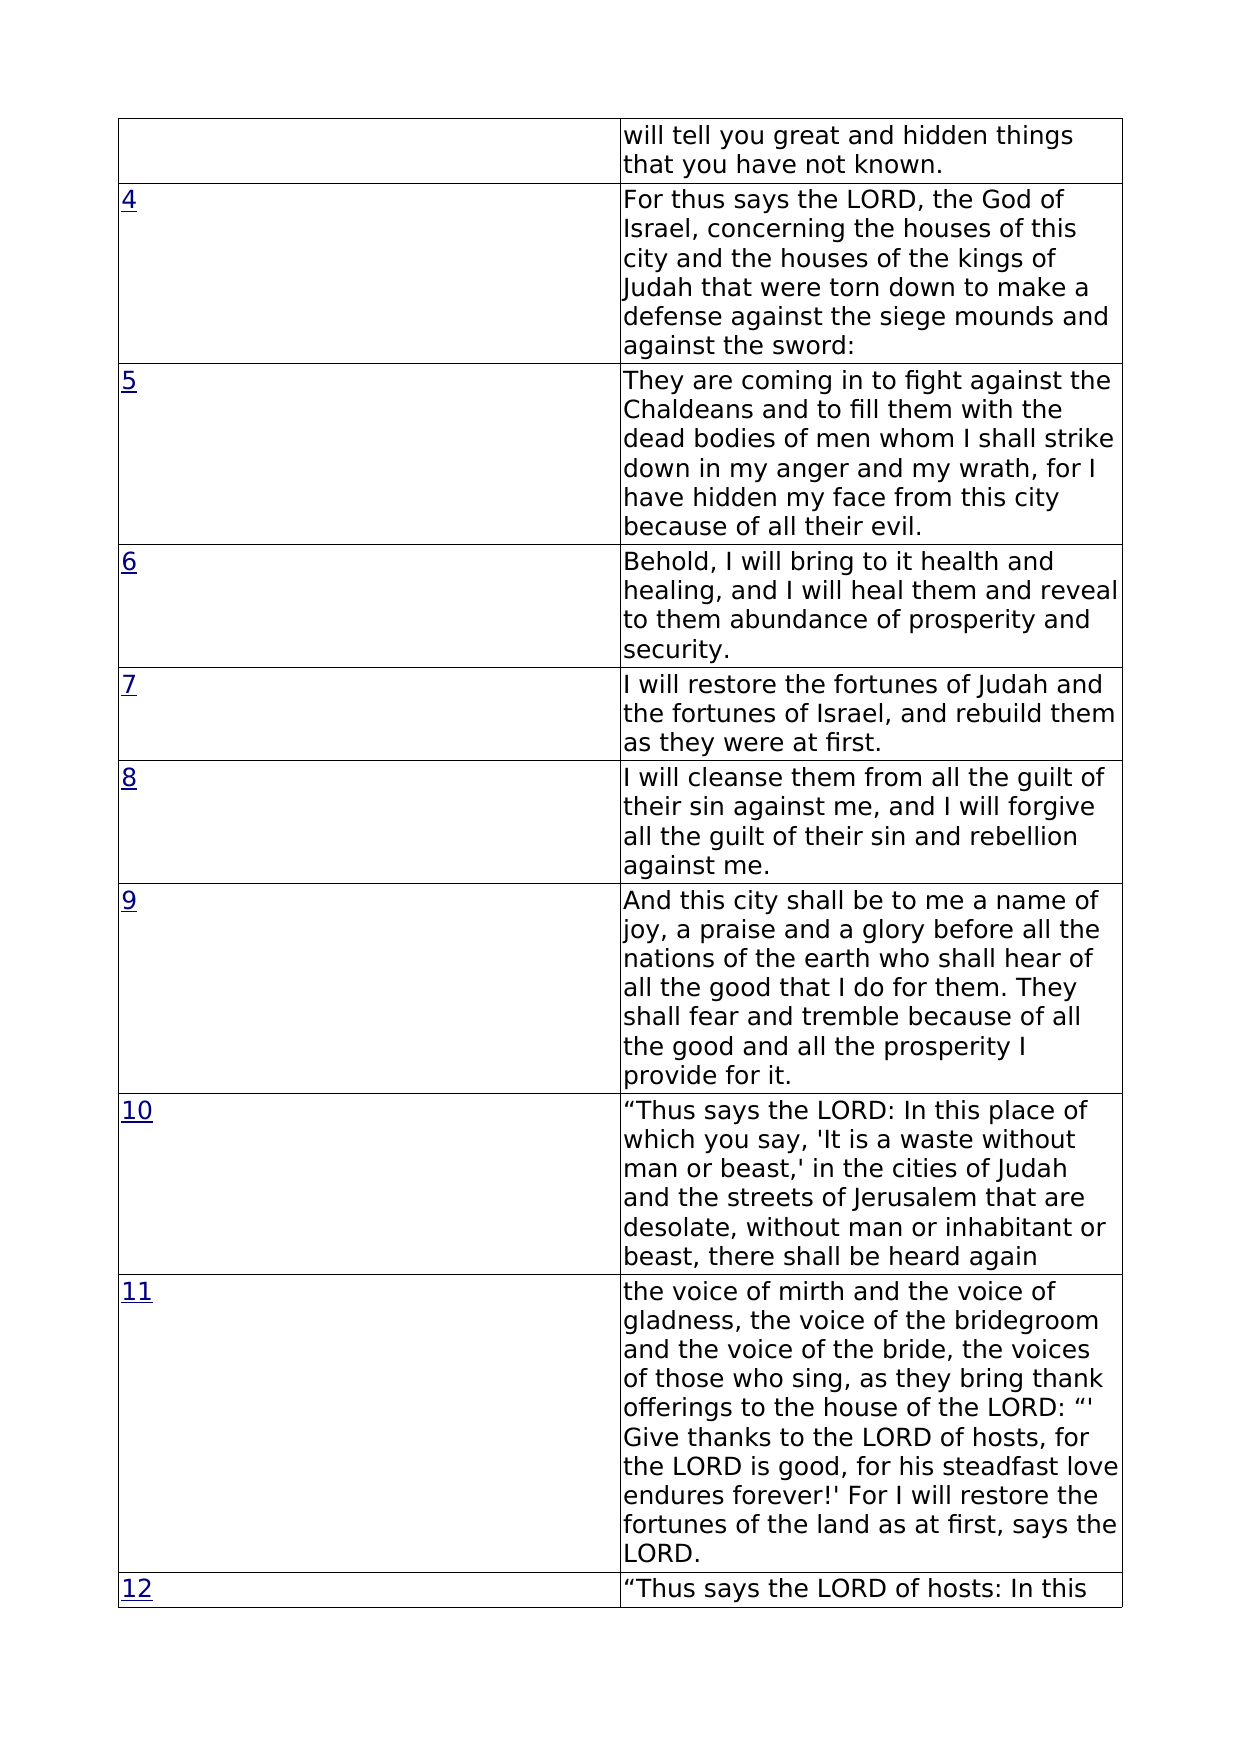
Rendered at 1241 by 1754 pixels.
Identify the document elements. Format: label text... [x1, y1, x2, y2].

table_cell I will cleanse them from all the guilt of their sin against me, and I will forgive all the guilt of their sin and rebellion against me. [621, 761, 1122, 883]
table_cell For thus says the LORD, the God of Israel, concerning the houses of this city and the houses of the kings of Judah that were torn down to make a defense against the siege mounds and against the sword: [621, 184, 1122, 363]
table_cell They are coming in to fight against the Chaldeans and to fill them with the dead bodies of men whom I shall strike down in my anger and my wrath, for I have hidden my face from this city because of all their evil. [621, 364, 1122, 544]
table_cell 4 [119, 184, 620, 363]
table_cell 5 [119, 364, 620, 544]
table_cell 8 [119, 761, 620, 883]
table_cell the voice of mirth and the voice of gladness, the voice of the bridegroom and the voice of the bride, the voices of those who sing, as they bring thank offerings to the house of the LORD: “' Give thanks to the LORD of hosts, for the LORD is good, for his steadfast love endures forever!' For I will restore the fortunes of the land as at first, says the LORD. [621, 1275, 1122, 1572]
table_cell “Thus says the LORD: In this place of which you say, 'It is a waste without man or beast,' in the cities of Judah and the streets of Jerusalem that are desolate, without man or inhabitant or beast, there shall be heard again [621, 1094, 1122, 1274]
table_cell Behold, I will bring to it health and healing, and I will heal them and reveal to them abundance of prosperity and security. [621, 545, 1122, 667]
table_cell 10 [119, 1094, 620, 1274]
table_cell I will restore the fortunes of Judah and the fortunes of Israel, and rebuild them as they were at first. [621, 668, 1122, 760]
table_cell 11 [119, 1275, 620, 1572]
table_cell 6 [119, 545, 620, 667]
table_cell 12 [119, 1573, 620, 1607]
table_cell And this city shall be to me a name of joy, a praise and a glory before all the nations of the earth who shall hear of all the good that I do for them. They shall fear and tremble because of all the good and all the prosperity I provide for it. [621, 884, 1122, 1093]
table_cell “Thus says the LORD of hosts: In this [621, 1573, 1122, 1607]
table_cell 9 [119, 884, 620, 1093]
table_cell will tell you great and hidden things that you have not known. [621, 119, 1122, 182]
table_cell 7 [119, 668, 620, 760]
table_cell [119, 119, 620, 182]
